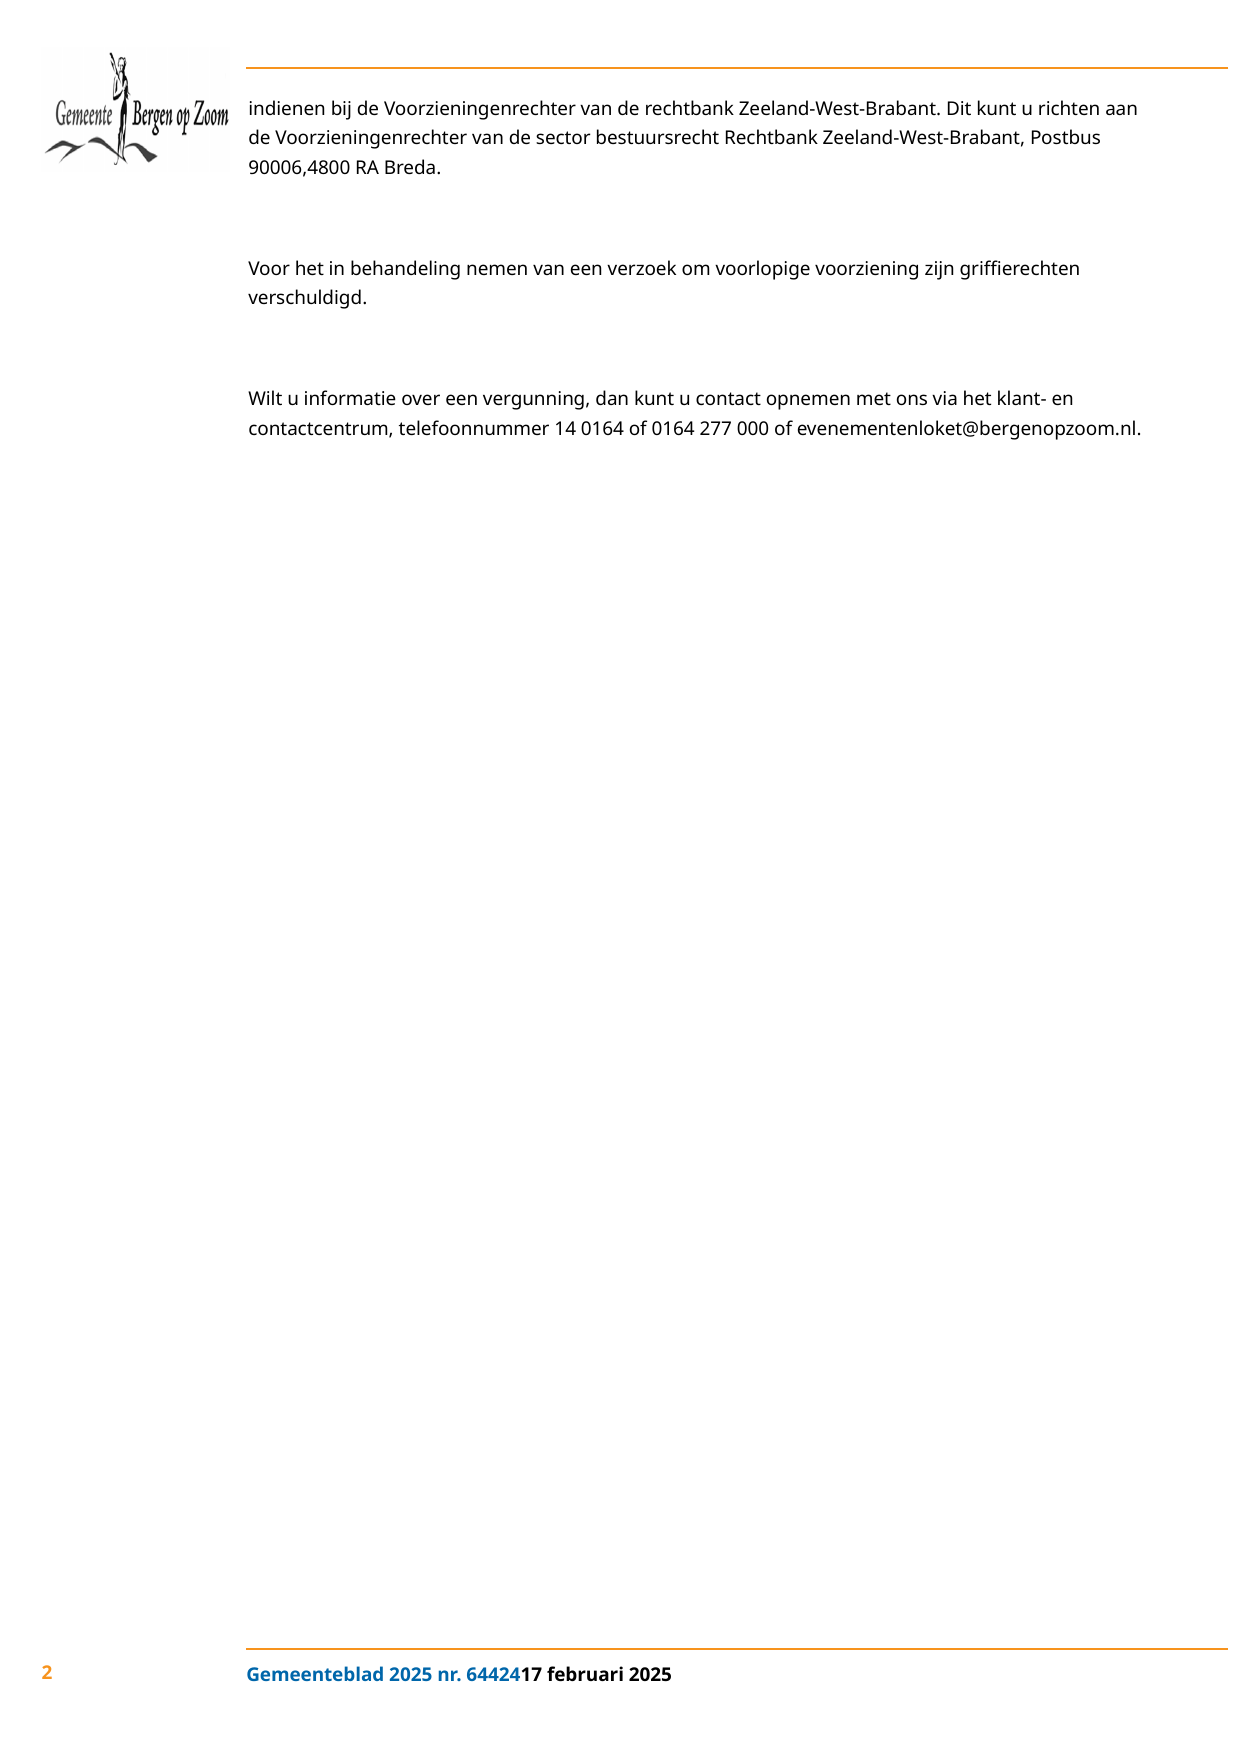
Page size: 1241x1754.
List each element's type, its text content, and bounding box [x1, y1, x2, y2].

text Voor het in behandeling nemen van een verzoek om voorlopige voorziening zijn griffierechten verschuldigd. [248, 255, 1152, 310]
text indienen bij de Voorzieningenrechter van de rechtbank Zeeland-West-Brabant. Dit kunt u richten aan de Voorzieningenrechter van de sector bestuursrecht Rechtbank Zeeland-West-Brabant, Postbus 90006,4800 RA Breda. [248, 95, 1152, 180]
picture [41, 47, 231, 172]
text Wilt u informatie over een vergunning, dan kunt u contact opnemen met ons via het klant- en contactcentrum, telefoonnummer 14 0164 of 0164 277 000 of evenementenloket@bergenopzoom.nl. [248, 385, 1152, 441]
